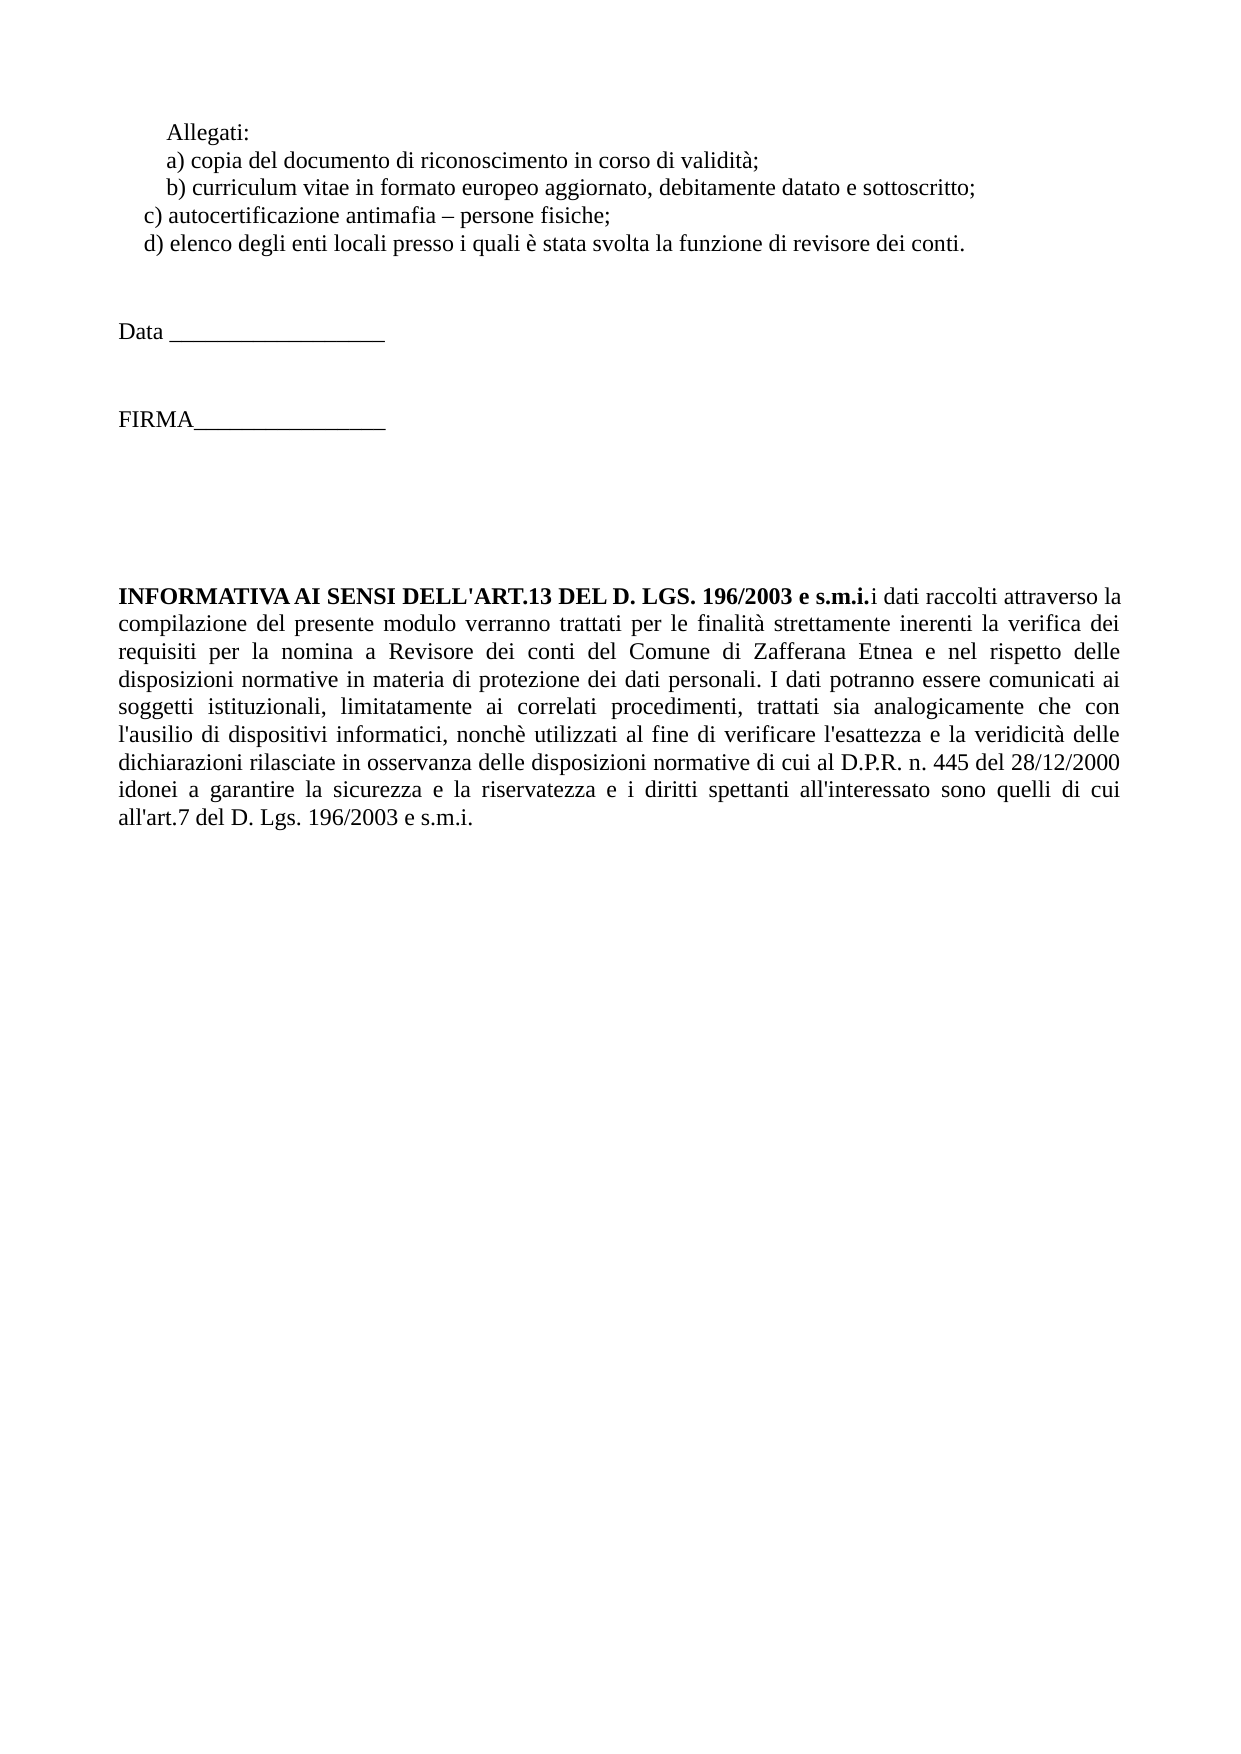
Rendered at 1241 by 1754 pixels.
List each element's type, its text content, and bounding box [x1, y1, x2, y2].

text FIRMA________________ [118, 405, 1122, 433]
text Allegati: [118, 118, 1122, 146]
list d) elenco degli enti locali presso i quali è stata svolta la funzione di revisore dei conti. [144, 228, 1122, 256]
text a) copia del documento di riconoscimento in corso di validità; [118, 146, 1122, 173]
text b) curriculum vitae in formato europeo aggiornato, debitamente datato e sottoscritto; [118, 173, 1122, 201]
text Data __________________ [118, 317, 1122, 344]
text INFORMATIVA AI SENSI DELL'ART.13 DEL D. LGS. 196/2003 e s.m.i.i dati raccolti attraverso la compilazione del presente modulo verranno trattati per le finalità strettamente inerenti la verifica dei requisiti per la nomina a Revisore dei conti del Comune di Zafferana Etnea e nel rispetto delle disposizioni normative in materia di protezione dei dati personali. I dati potranno essere comunicati ai soggetti istituzionali, limitatamente ai correlati procedimenti, trattati sia analogicamente che con l'ausilio di dispositivi informatici, nonchè utilizzati al fine di verificare l'esattezza e la veridicità delle dichiarazioni rilasciate in osservanza delle disposizioni normative di cui al D.P.R. n. 445 del 28/12/2000 idonei a garantire la sicurezza e la riservatezza e i diritti spettanti all'interessato sono quelli di cui all'art.7 del D. Lgs. 196/2003 e s.m.i. [118, 582, 1122, 830]
list c) autocertificazione antimafia – persone fisiche; [144, 201, 1122, 228]
